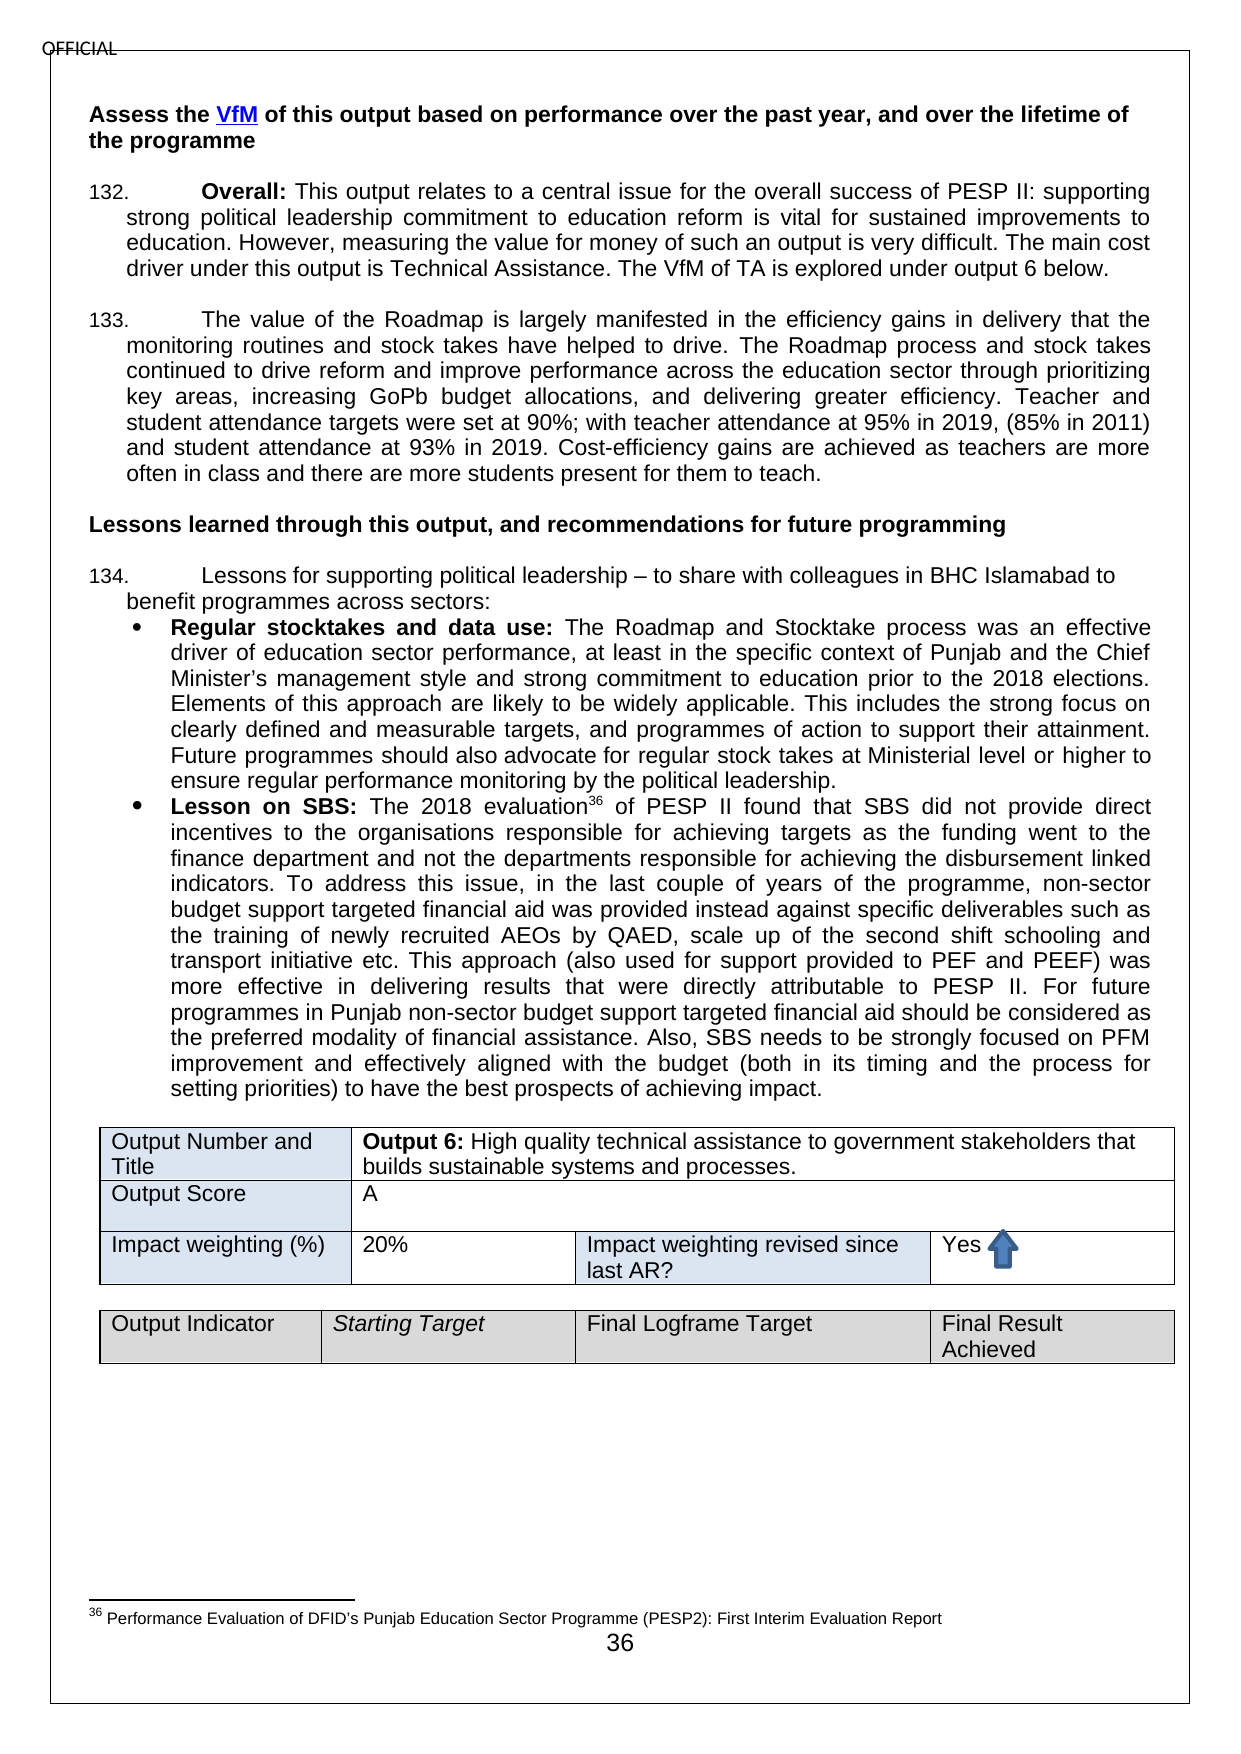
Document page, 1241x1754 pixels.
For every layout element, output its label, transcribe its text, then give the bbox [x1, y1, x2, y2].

table_cell Impact weighting (%) [101, 1232, 351, 1283]
list Lessons for supporting political leadership – to share with colleagues in BHC Islamabad to benefit programmes across sectors: [89, 563, 1152, 614]
table_cell Output Score [101, 1181, 351, 1231]
list Lesson on SBS: The 2018 evaluation of PESP II found that SBS did not provide direct incentives to the organisations responsible for achieving targets as the funding went to the finance department and not the departments responsible for achieving the disbursement linked indicators. To address this issue, in the last couple of years of the programme, non-sector budget support targeted financial aid was provided instead against specific deliverables such as the training of newly recruited AEOs by QAED, scale up of the second shift schooling and transport initiative etc. This approach (also used for support provided to PEF and PEEF) was more effective in delivering results that were directly attributable to PESP II. For future programmes in Punjab non-sector budget support targeted financial aid should be considered as the preferred modality of financial assistance. Also, SBS needs to be strongly focused on PFM improvement and effectively aligned with the budget (both in its timing and the process for setting priorities) to have the best prospects of achieving impact. [133, 794, 1152, 1102]
table_cell Output Indicator [101, 1311, 321, 1362]
table_cell Starting Target [322, 1311, 575, 1362]
table_cell Impact weighting revised since last AR? [576, 1232, 930, 1283]
table_header Output Number and Title [101, 1128, 351, 1179]
text Assess the VfM of this output based on performance over the past year, and over the lifetime of the programme [89, 102, 1152, 153]
table_header Output 6: High quality technical assistance to government stakeholders that builds sustainable systems and processes. [352, 1128, 1174, 1179]
list Overall: This output relates to a central issue for the overall success of PESP II: supporting strong political leadership commitment to education reform is vital for sustained improvements to education. However, measuring the value for money of such an output is very difficult. The main cost driver under this output is Technical Assistance. The VfM of TA is explored under output 6 below. [89, 179, 1152, 281]
table_cell Final Logframe Target [576, 1311, 930, 1362]
table_cell 20% [352, 1232, 575, 1283]
table_cell A [352, 1181, 1174, 1231]
text Lessons learned through this output, and recommendations for future programming [89, 512, 1152, 537]
list Performance Evaluation of DFID’s Punjab Education Sector Programme (PESP2): First Interim Evaluation Report [89, 1606, 1152, 1629]
table_cell Yes [931, 1232, 1174, 1283]
list The value of the Roadmap is largely manifested in the efficiency gains in delivery that the monitoring routines and stock takes have helped to drive. The Roadmap process and stock takes continued to drive reform and improve performance across the education sector through prioritizing key areas, increasing GoPb budget allocations, and delivering greater efficiency. Teacher and student attendance targets were set at 90%; with teacher attendance at 95% in 2019, (85% in 2011) and student attendance at 93% in 2019. Cost-efficiency gains are achieved as teachers are more often in class and there are more students present for them to teach. [89, 307, 1152, 486]
table_cell [100, 1285, 1174, 1310]
list Regular stocktakes and data use: The Roadmap and Stocktake process was an effective driver of education sector performance, at least in the specific context of Punjab and the Chief Minister’s management style and strong commitment to education prior to the 2018 elections. Elements of this approach are likely to be widely applicable. This includes the strong focus on clearly defined and measurable targets, and programmes of action to support their attainment. Future programmes should also advocate for regular stock takes at Ministerial level or higher to ensure regular performance monitoring by the political leadership. [133, 614, 1152, 794]
table_cell Final Result Achieved [931, 1311, 1174, 1362]
